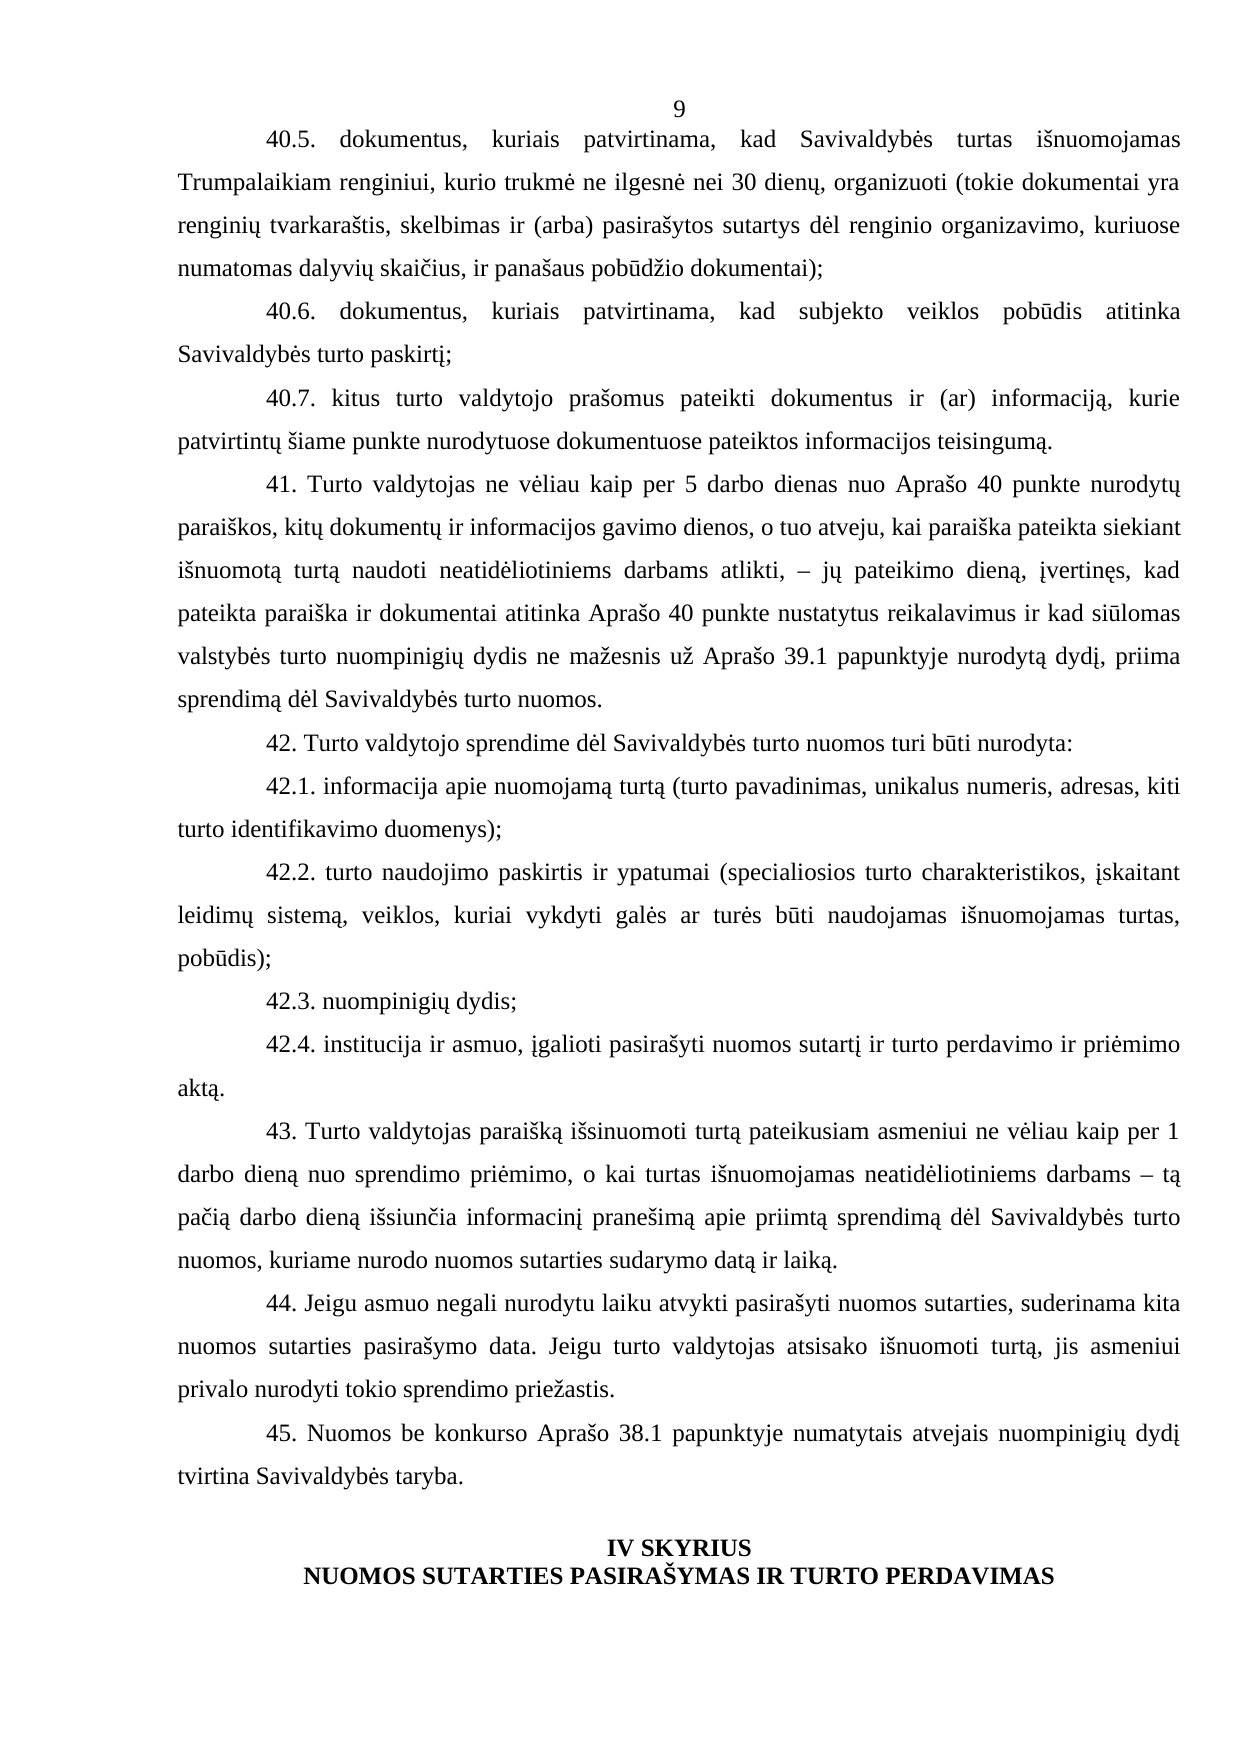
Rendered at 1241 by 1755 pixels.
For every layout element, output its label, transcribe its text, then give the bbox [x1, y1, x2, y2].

text 40.5. dokumentus, kuriais patvirtinama, kad Savivaldybės turtas išnuomojamas Trumpalaikiam renginiui, kurio trukmė ne ilgesnė nei 30 dienų, organizuoti (tokie dokumentai yra renginių tvarkaraštis, skelbimas ir (arba) pasirašytos sutartys dėl renginio organizavimo, kuriuose numatomas dalyvių skaičius, ir panašaus pobūdžio dokumentai); [177, 124, 1181, 282]
text 42.2. turto naudojimo paskirtis ir ypatumai (specialiosios turto charakteristikos, įskaitant leidimų sistemą, veiklos, kuriai vykdyti galės ar turės būti naudojamas išnuomojamas turtas, pobūdis); [177, 857, 1181, 972]
text 42. Turto valdytojo sprendime dėl Savivaldybės turto nuomos turi būti nurodyta: [177, 728, 1181, 756]
text IV SKYRIUS [177, 1533, 1181, 1561]
text 41. Turto valdytojas ne vėliau kaip per 5 darbo dienas nuo Aprašo 40 punkte nurodytų paraiškos, kitų dokumentų ir informacijos gavimo dienos, o tuo atveju, kai paraiška pateikta siekiant išnuomotą turtą naudoti neatidėliotiniems darbams atlikti, – jų pateikimo dieną, įvertinęs, kad pateikta paraiška ir dokumentai atitinka Aprašo 40 punkte nustatytus reikalavimus ir kad siūlomas valstybės turto nuompinigių dydis ne mažesnis už Aprašo 39.1 papunktyje nurodytą dydį, priima sprendimą dėl Savivaldybės turto nuomos. [177, 469, 1181, 713]
text 42.4. institucija ir asmuo, įgalioti pasirašyti nuomos sutartį ir turto perdavimo ir priėmimo aktą. [177, 1029, 1181, 1101]
text 43. Turto valdytojas paraišką išsinuomoti turtą pateikusiam asmeniui ne vėliau kaip per 1 darbo dieną nuo sprendimo priėmimo, o kai turtas išnuomojamas neatidėliotiniems darbams – tą pačią darbo dieną išsiunčia informacinį pranešimą apie priimtą sprendimą dėl Savivaldybės turto nuomos, kuriame nurodo nuomos sutarties sudarymo datą ir laiką. [177, 1116, 1181, 1274]
text 40.7. kitus turto valdytojo prašomus pateikti dokumentus ir (ar) informaciją, kurie patvirtintų šiame punkte nurodytuose dokumentuose pateiktos informacijos teisingumą. [177, 383, 1181, 454]
text 42.3. nuompinigių dydis; [177, 986, 1181, 1015]
text 42.1. informacija apie nuomojamą turtą (turto pavadinimas, unikalus numeris, adresas, kiti turto identifikavimo duomenys); [177, 771, 1181, 843]
text 44. Jeigu asmuo negali nurodytu laiku atvykti pasirašyti nuomos sutarties, suderinama kita nuomos sutarties pasirašymo data. Jeigu turto valdytojas atsisako išnuomoti turtą, jis asmeniui privalo nurodyti tokio sprendimo priežastis. [177, 1288, 1181, 1403]
text 45. Nuomos be konkurso Aprašo 38.1 papunktyje numatytais atvejais nuompinigių dydį tvirtina Savivaldybės taryba. [177, 1418, 1181, 1489]
text NUOMOS SUTARTIES PASIRAŠYMAS IR TURTO PERDAVIMAS [177, 1561, 1181, 1590]
text 40.6. dokumentus, kuriais patvirtinama, kad subjekto veiklos pobūdis atitinka Savivaldybės turto paskirtį; [177, 296, 1181, 368]
